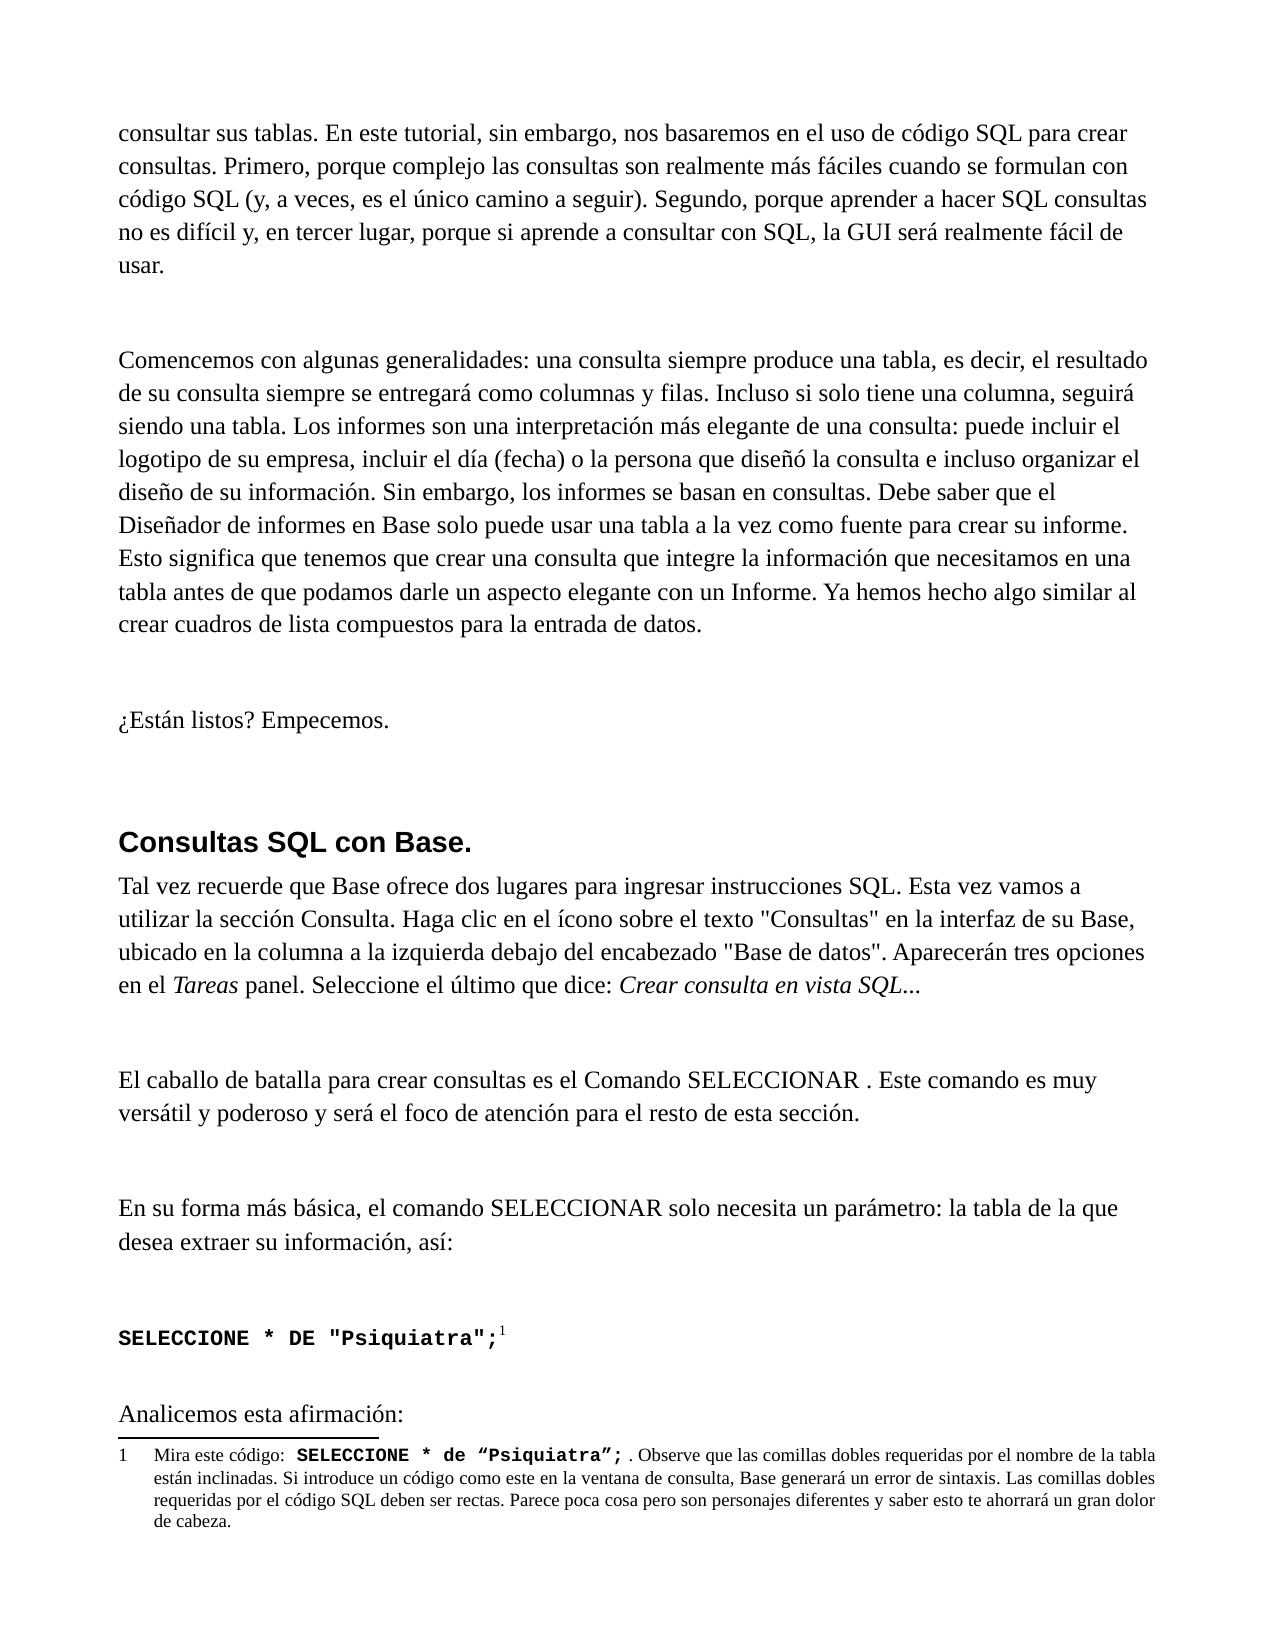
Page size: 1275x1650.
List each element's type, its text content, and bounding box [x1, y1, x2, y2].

text ¿Están listos? Empecemos. [118, 705, 1157, 733]
text Comencemos con algunas generalidades: una consulta siempre produce una tabla, es decir, el resultado de su consulta siempre se entregará como columnas y filas. Incluso si solo tiene una columna, seguirá siendo una tabla. Los informes son una interpretación más elegante de una consulta: puede incluir el logotipo de su empresa, incluir el día (fecha) o la persona que diseñó la consulta e incluso organizar el diseño de su información. Sin embargo, los informes se basan en consultas. Debe saber que el Diseñador de informes en Base solo puede usar una tabla a la vez como fuente para crear su informe. Esto significa que tenemos que crear una consulta que integre la información que necesitamos en una tabla antes de que podamos darle un aspecto elegante con un Informe. Ya hemos hecho algo similar al crear cuadros de lista compuestos para la entrada de datos. [118, 345, 1157, 638]
text En su forma más básica, el comando SELECCIONAR solo necesita un parámetro: la tabla de la que desea extraer su información, así: [118, 1193, 1157, 1255]
subtitle Consultas SQL con Base. [118, 825, 1157, 858]
text El caballo de batalla para crear consultas es el Comando SELECCIONAR . Este comando es muy versátil y poderoso y será el foco de atención para el resto de esta sección. [118, 1065, 1157, 1127]
text Analicemos esta afirmación: [118, 1399, 1157, 1428]
text consultar sus tablas. En este tutorial, sin embargo, nos basaremos en el uso de código SQL para crear consultas. Primero, porque complejo las consultas son realmente más fáciles cuando se formulan con código SQL (y, a veces, es el único camino a seguir). Segundo, porque aprender a hacer SQL consultas no es difícil y, en tercer lugar, porque si aprende a consultar con SQL, la GUI será realmente fácil de usar. [118, 118, 1157, 279]
text SELECCIONE * DE "Psiquiatra"; [118, 1322, 1157, 1352]
text Mira este código: SELECCIONE * de “Psiquiatra”; . Observe que las comillas dobles requeridas por el nombre de la tabla están inclinadas. Si introduce un código como este en la ventana de consulta, Base generará un error de sintaxis. Las comillas dobles requeridas por el código SQL deben ser rectas. Parece poca cosa pero son personajes diferentes y saber esto te ahorrará un gran dolor de cabeza. [118, 1444, 1157, 1532]
text Tal vez recuerde que Base ofrece dos lugares para ingresar instrucciones SQL. Esta vez vamos a utilizar la sección Consulta. Haga clic en el ícono sobre el texto "Consultas" en la interfaz de su Base, ubicado en la columna a la izquierda debajo del encabezado "Base de datos". Aparecerán tres opciones en el Tareas panel. Seleccione el último que dice: Crear consulta en vista SQL... [118, 871, 1157, 999]
